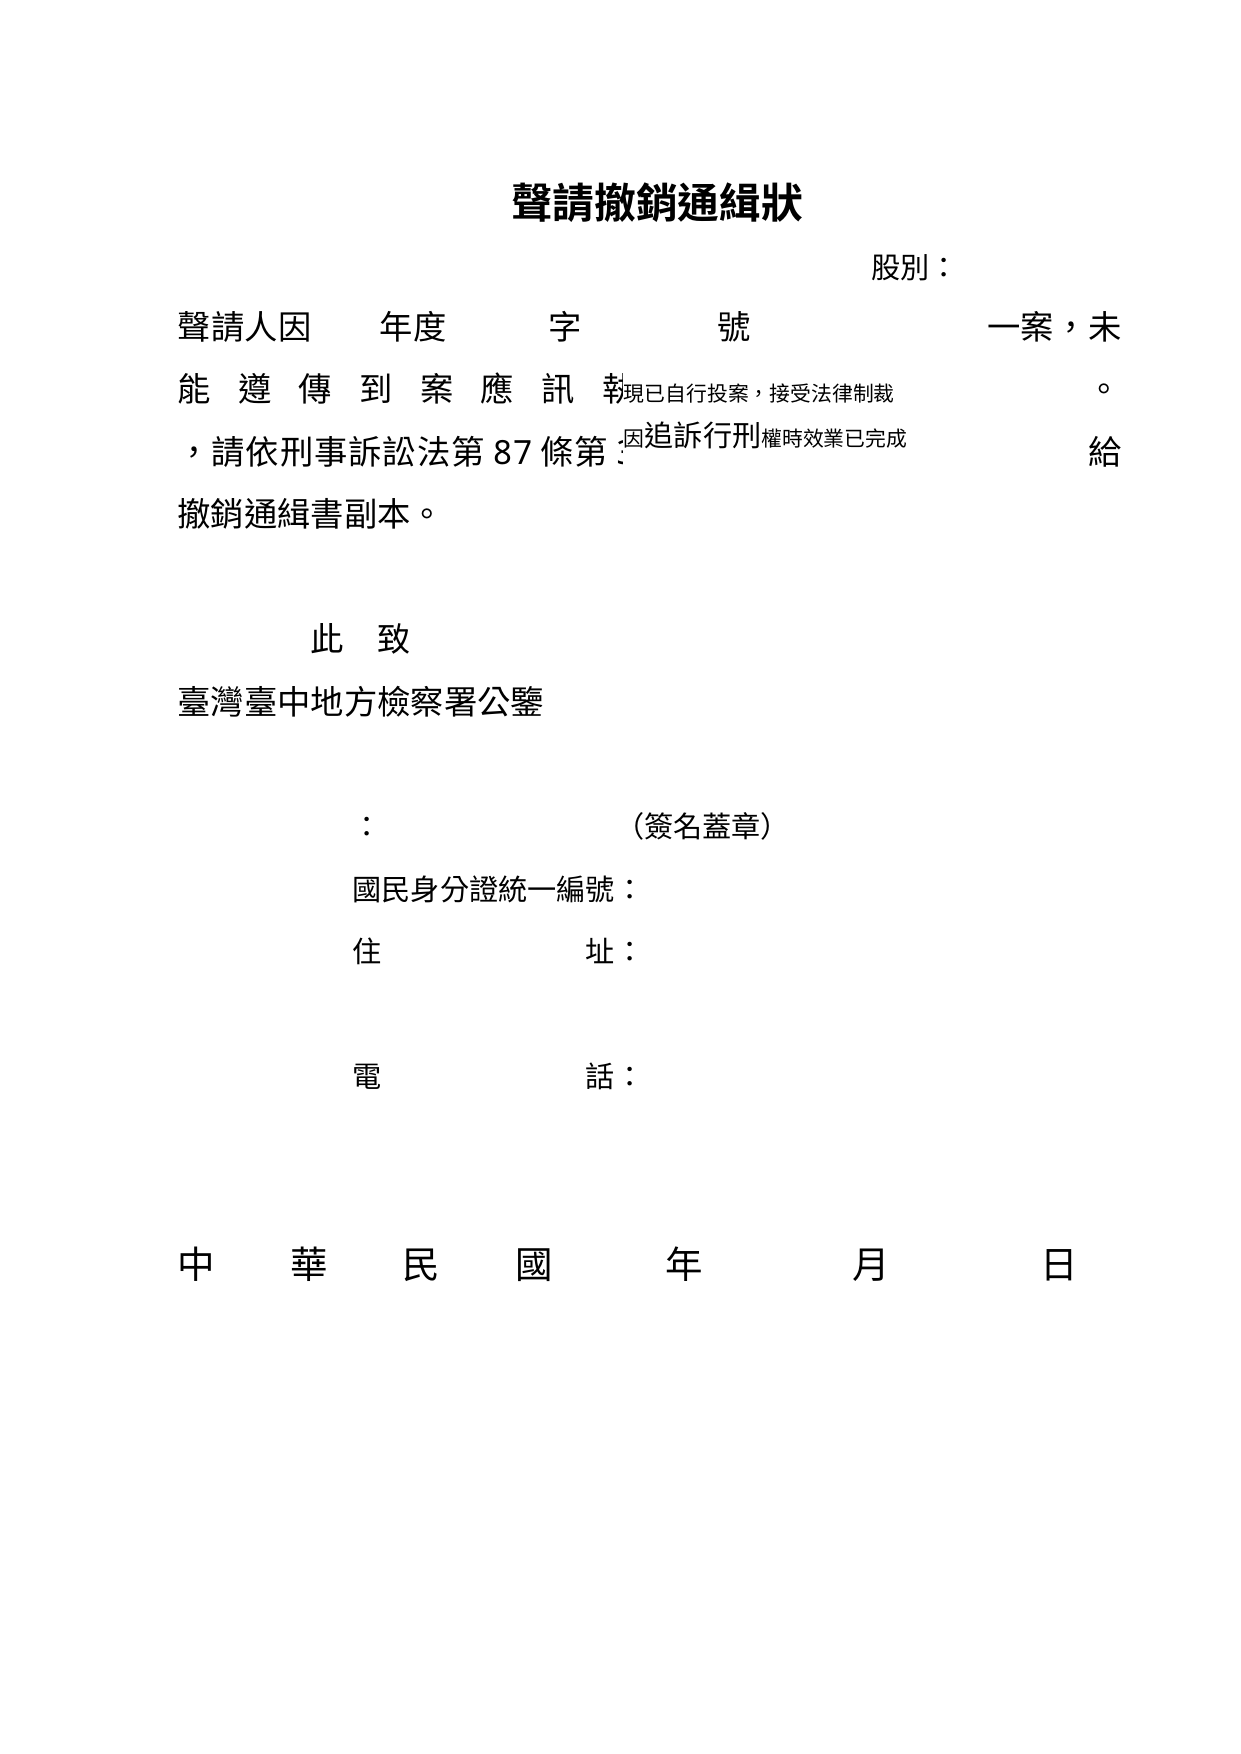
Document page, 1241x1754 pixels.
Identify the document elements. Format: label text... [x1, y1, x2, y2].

text 中 華 民 國 年 月 日 [177, 1221, 1122, 1283]
text 國民身分證統一編號： [177, 846, 1122, 908]
text 聲請撤銷通緝狀 [177, 158, 1115, 221]
text 住 址： [177, 908, 1122, 971]
text 臺灣臺中地方檢察署公鑒 [177, 658, 1122, 721]
text ： （簽名蓋章） [177, 783, 1122, 846]
text 電 話： [177, 1033, 1122, 1096]
text 聲請人因 年度 字 號 一案，未能遵傳到案應訊執行，被通緝在案。 ，請依刑事訴訟法第87條第3項規定，准予撤銷通緝，並發給撤銷通緝書副本。 [177, 283, 1122, 533]
text 此 致 [177, 596, 1122, 658]
text 股別： [177, 221, 1122, 283]
